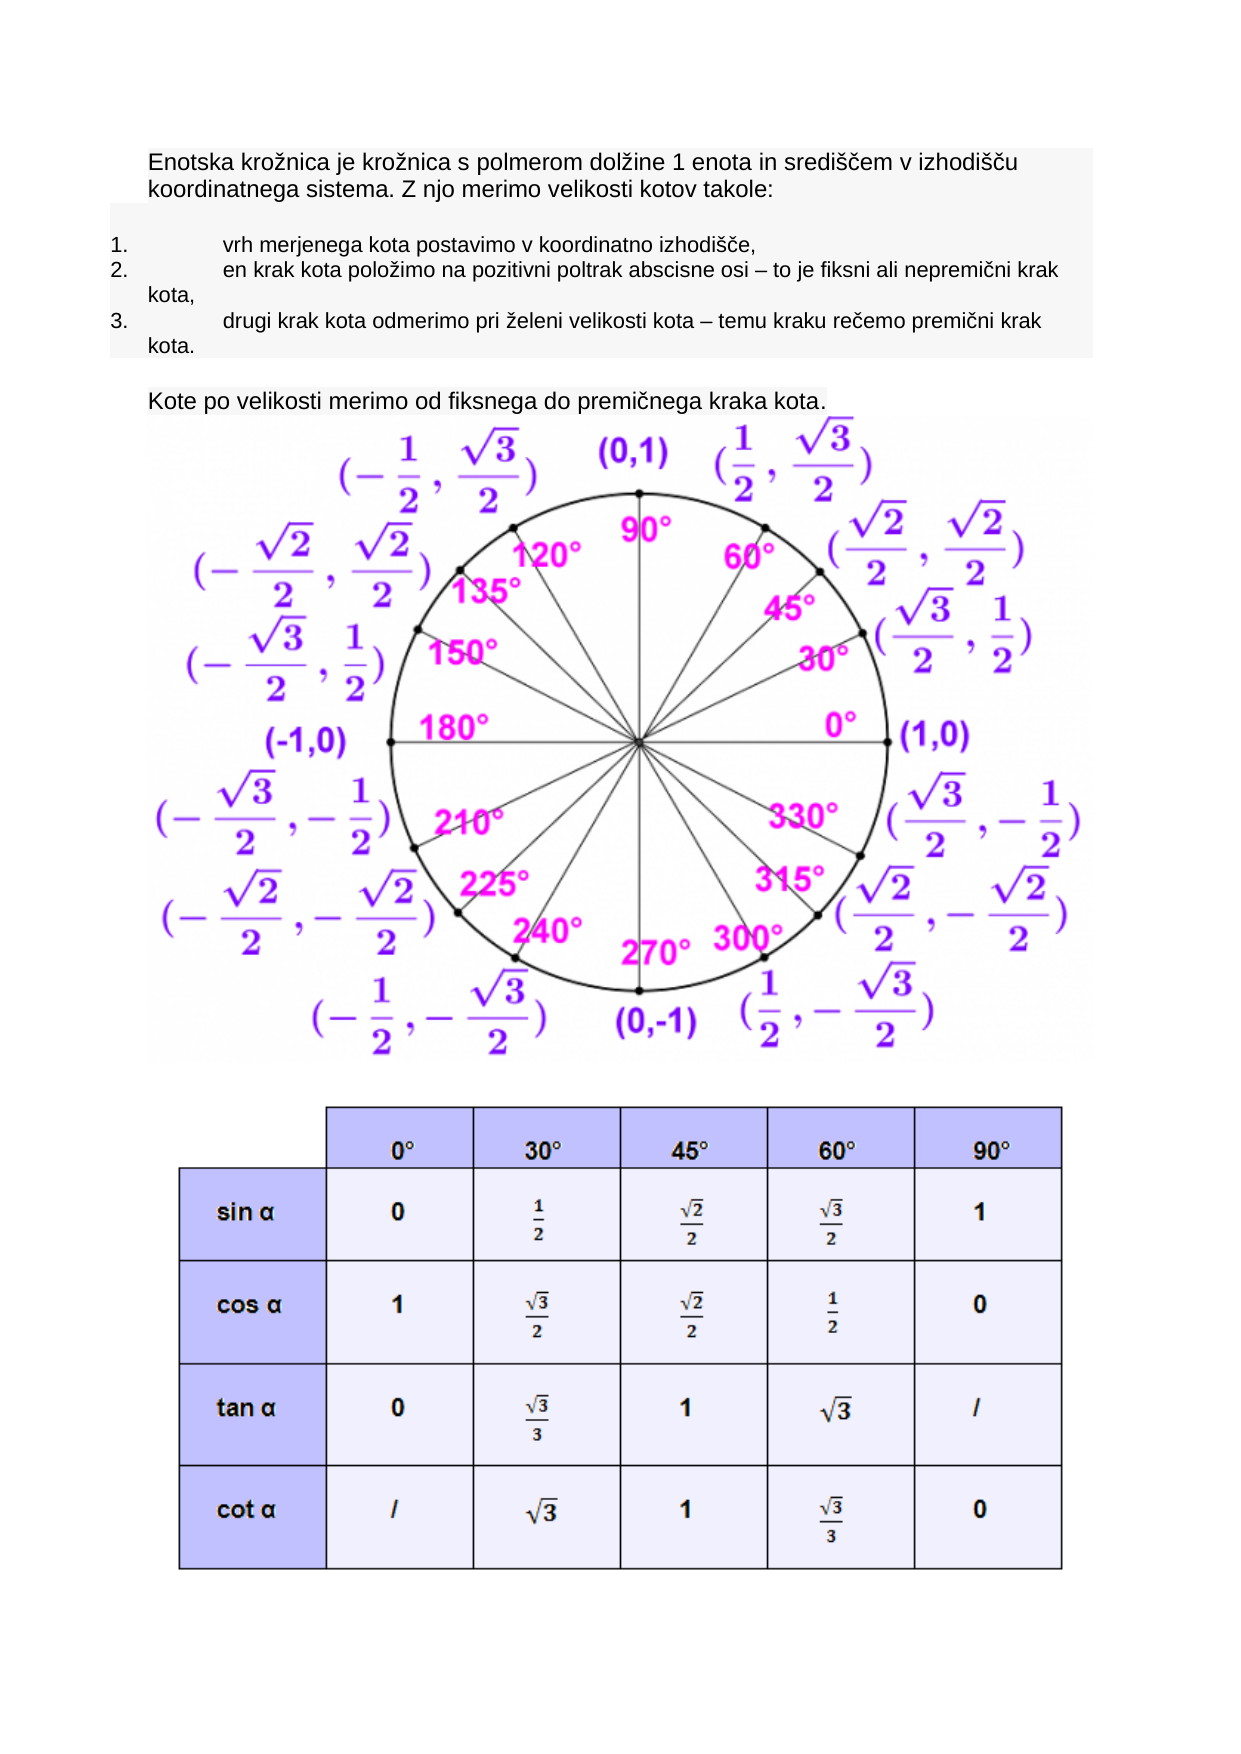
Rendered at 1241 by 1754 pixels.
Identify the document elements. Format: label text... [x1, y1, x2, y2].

list en krak kota položimo na pozitivni poltrak abscisne osi – to je fiksni ali nepremični krak kota, [110, 257, 1093, 308]
list drugi krak kota odmerimo pri želeni velikosti kota – temu kraku rečemo premični krak kota. [110, 308, 1093, 358]
picture [147, 416, 1093, 1063]
text Enotska krožnica je krožnica s polmerom dolžine 1 enota in središčem v izhodišču koordinatnega sistema. Z njo merimo velikosti kotov takole: [148, 148, 1093, 203]
text Kote po velikosti merimo od fiksnega do premičnega kraka kota. [148, 387, 1093, 416]
picture [147, 1081, 1093, 1588]
list vrh merjenega kota postavimo v koordinatno izhodišče, [110, 232, 1093, 257]
